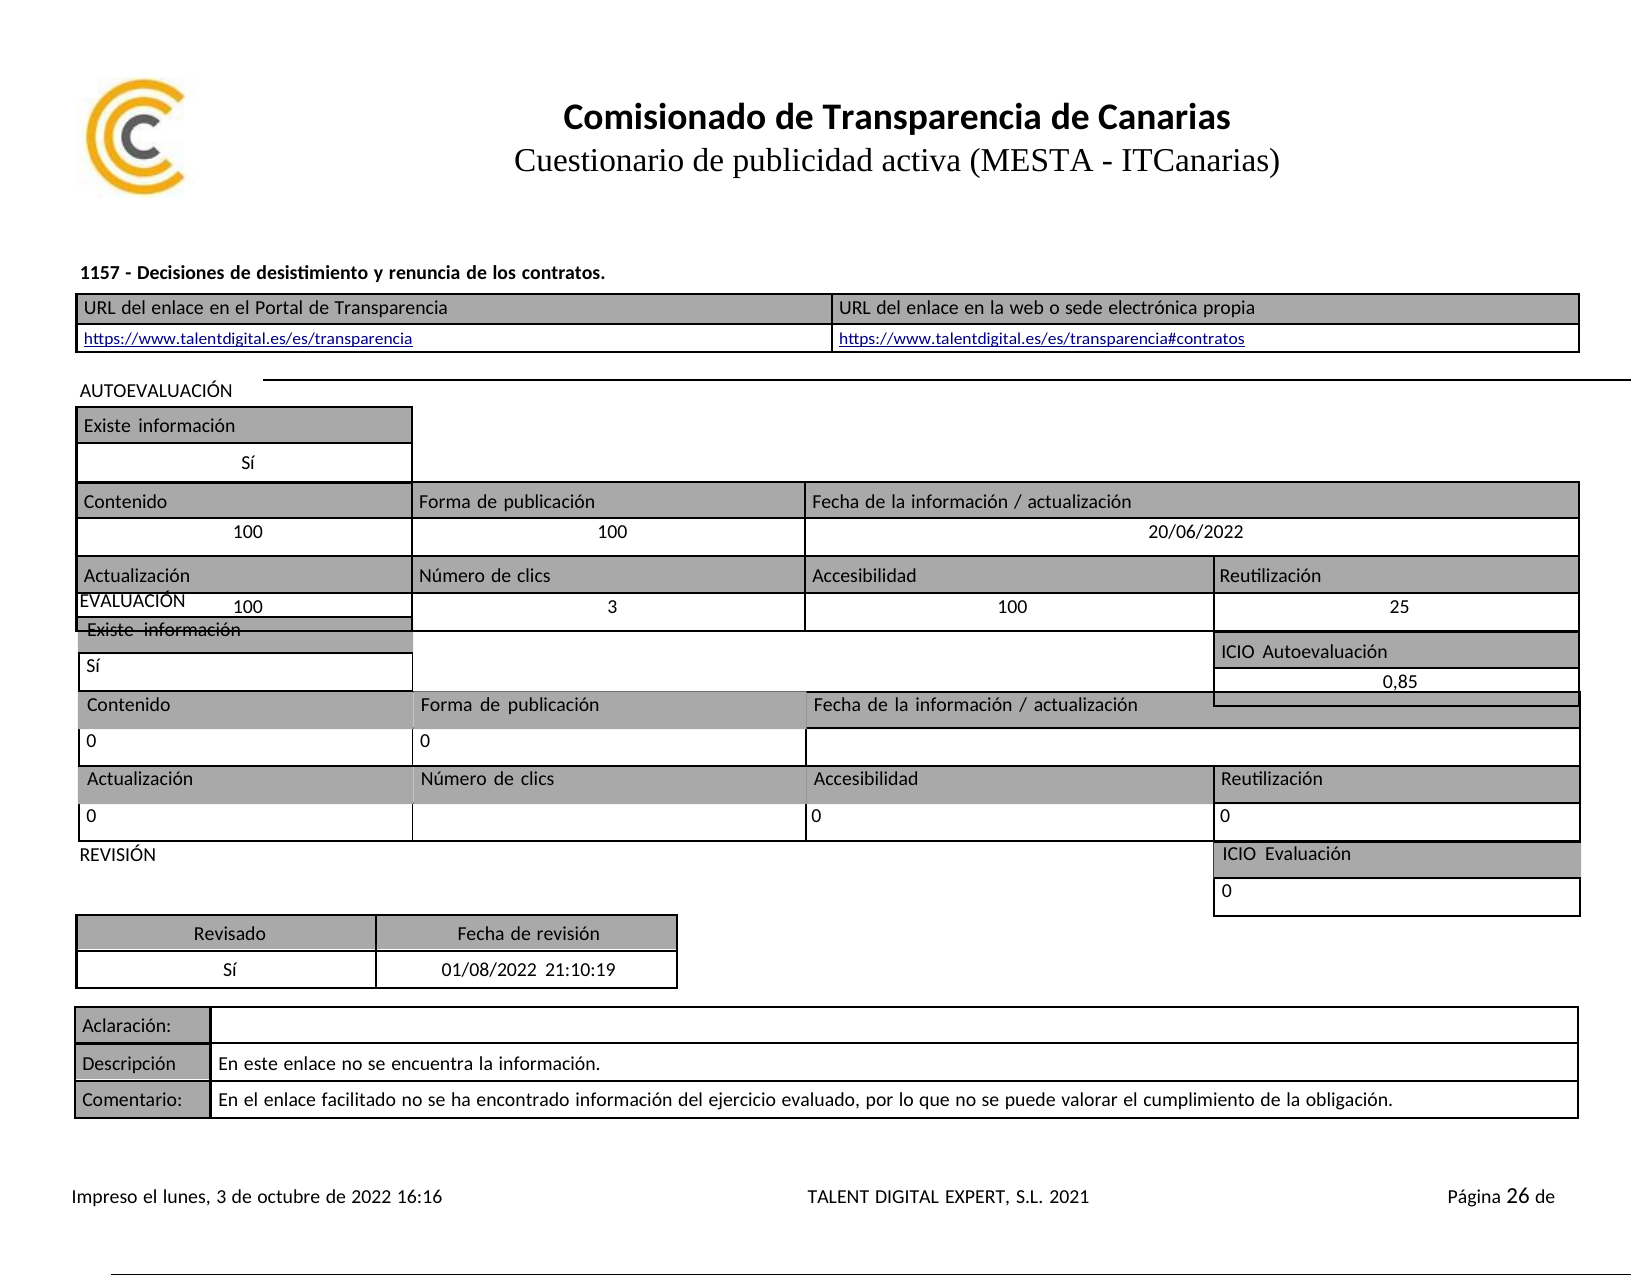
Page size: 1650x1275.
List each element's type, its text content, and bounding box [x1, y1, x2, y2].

table_cell Sí [78, 444, 411, 481]
table_header [212, 1008, 1577, 1042]
table_cell https://www.talentdigital.es/es/transparencia#contratos [833, 325, 1578, 351]
table_cell 3 [413, 594, 804, 630]
table_cell 25 [1215, 594, 1578, 630]
table_cell 01/08/2022 21:10:19 [377, 952, 676, 987]
table_cell Accesibilidad [806, 557, 1213, 592]
table_header [413, 406, 1579, 481]
text AUTOEVALUACIÓN [79, 378, 1594, 403]
table_header Revisado [78, 916, 375, 949]
table_cell Actualización [78, 557, 411, 592]
table_cell Comentario: [76, 1082, 209, 1117]
table_cell [413, 632, 1213, 691]
table_cell En el enlace facilitado no se ha encontrado información del ejercicio evaluado, por lo que no se puede valorar el cumplimiento de la obligación. [212, 1082, 1577, 1117]
table_cell Forma de publicación [413, 483, 804, 517]
table_cell Fecha de la información / actualización [806, 483, 1578, 517]
table_cell Sí [78, 952, 375, 987]
table_header URL del enlace en la web o sede electrónica propia [833, 295, 1578, 323]
table_cell ICIO Autoevaluación [1215, 633, 1578, 667]
table_cell En este enlace no se encuentra la información. [212, 1044, 1577, 1079]
table_cell 100 [78, 519, 411, 555]
table_cell [80, 655, 412, 690]
table_cell 0,85 [1215, 669, 1578, 691]
table_cell 20/06/2022 [806, 519, 1578, 555]
table_header Existe información [78, 408, 411, 442]
table_cell Descripción [76, 1045, 209, 1079]
table_cell Número de clics [413, 557, 804, 592]
table_header Aclaración: [76, 1008, 209, 1042]
table_header URL del enlace en el Portal de Transparencia [78, 295, 831, 323]
table_cell Contenido [78, 484, 411, 517]
table_cell 100 [413, 519, 804, 555]
table_cell https://www.talentdigital.es/es/transparencia [78, 325, 831, 351]
table_cell Reutilización [1215, 557, 1578, 592]
table_cell 100 [806, 594, 1213, 630]
text 1157 - Decisiones de desistimiento y renuncia de los contratos. [79, 261, 1594, 285]
table_header Fecha de revisión [377, 916, 676, 949]
table_cell 100 [78, 594, 411, 616]
